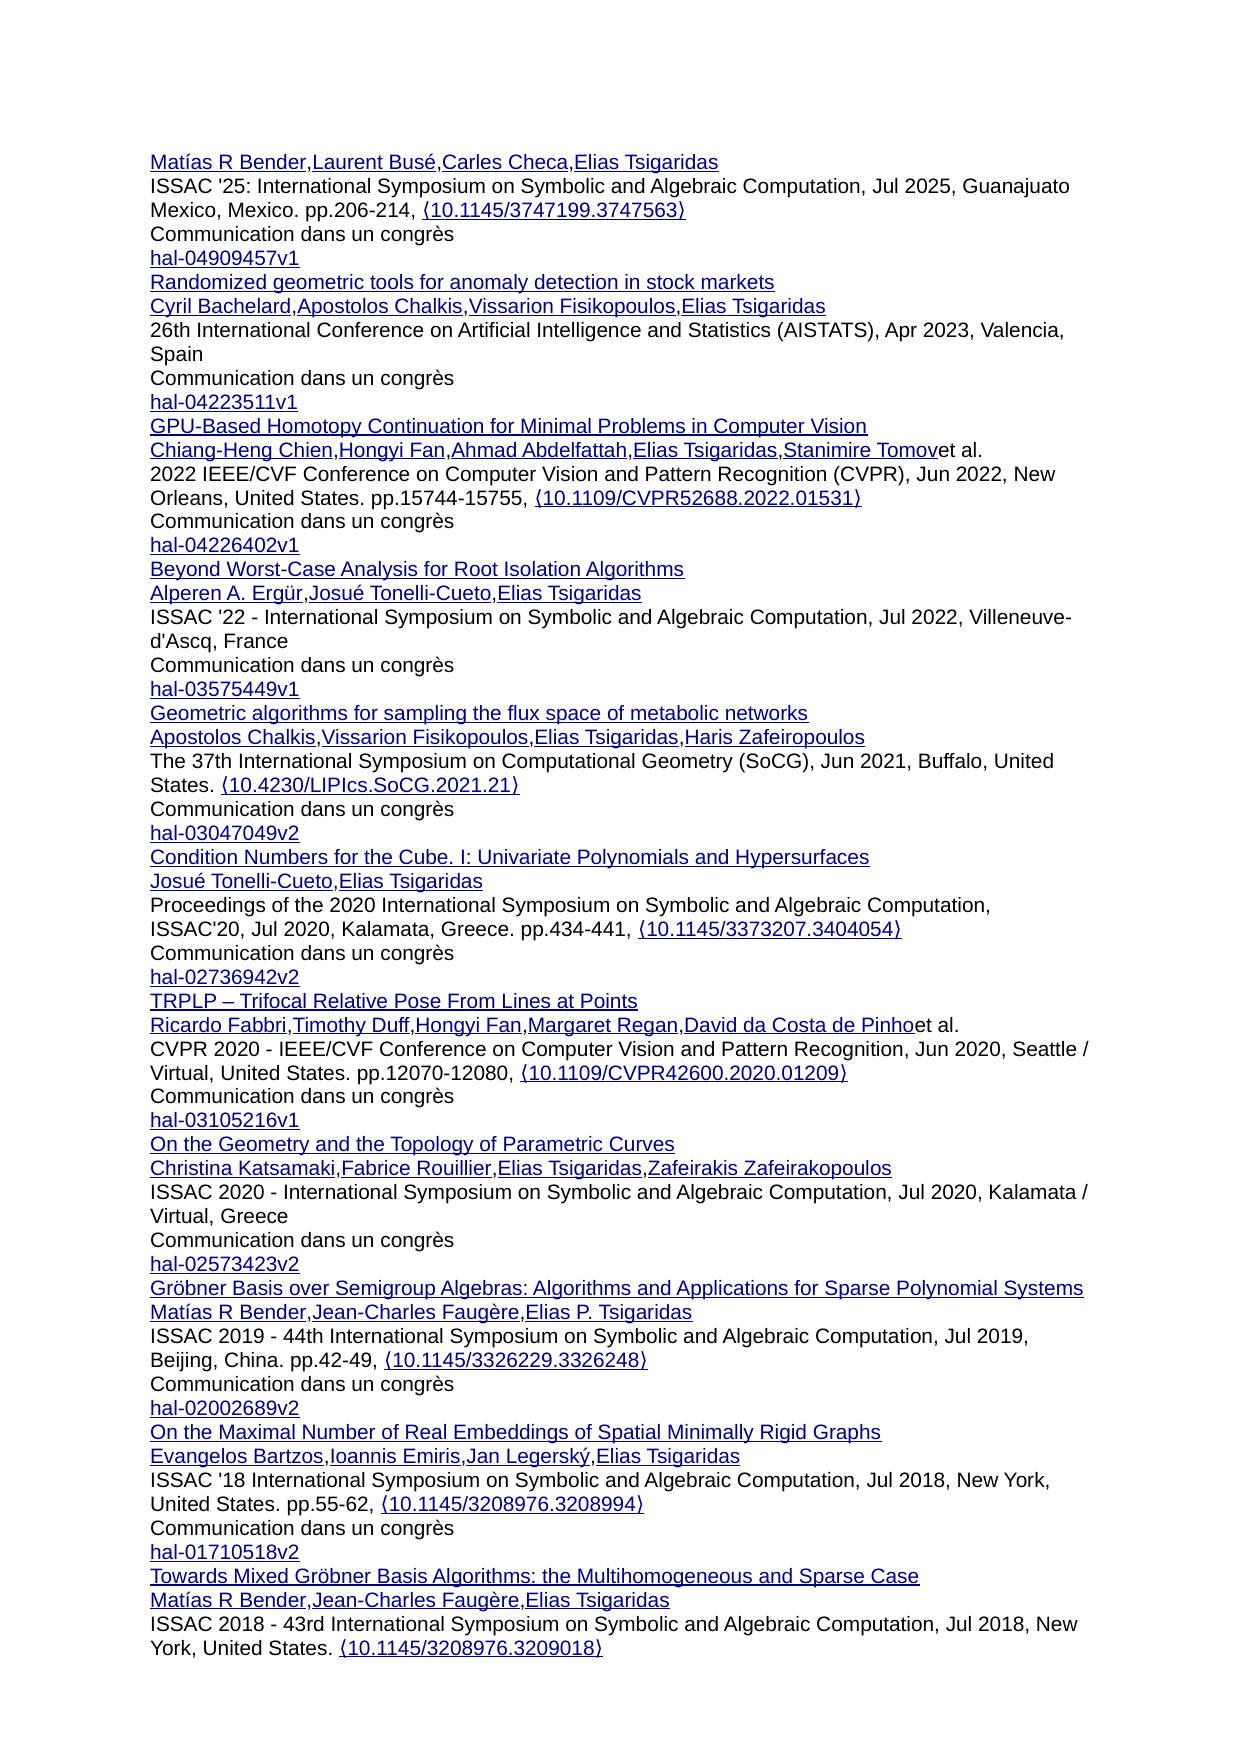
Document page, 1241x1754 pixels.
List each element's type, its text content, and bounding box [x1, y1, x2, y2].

table_cell Randomized geometric tools for anomaly detection in stock markets Cyril Bachelard,Apostolos Chalkis,Vissarion Fisikopoulos,Elias Tsigaridas 26th International Conference on Artificial Intelligence and Statistics (AISTATS), Apr 2023, Valencia, Spain Communication dans un congrès hal-04223511v1 [150, 270, 1090, 413]
table_cell Towards Mixed Gröbner Basis Algorithms: the Multihomogeneous and Sparse Case Matías R Bender,Jean-Charles Faugère,Elias Tsigaridas ISSAC 2018 - 43rd International Symposium on Symbolic and Algebraic Computation, Jul 2018, New York, United States. ⟨10.1145/3208976.3209018⟩ [150, 1564, 1090, 1659]
table_cell Geometric algorithms for sampling the flux space of metabolic networks Apostolos Chalkis,Vissarion Fisikopoulos,Elias Tsigaridas,Haris Zafeiropoulos The 37th International Symposium on Computational Geometry (SoCG), Jun 2021, Buffalo, United States. ⟨10.4230/LIPIcs.SoCG.2021.21⟩ Communication dans un congrès hal-03047049v2 [150, 701, 1090, 845]
table_cell On the Geometry and the Topology of Parametric Curves Christina Katsamaki,Fabrice Rouillier,Elias Tsigaridas,Zafeirakis Zafeirakopoulos ISSAC 2020 - International Symposium on Symbolic and Algebraic Computation, Jul 2020, Kalamata / Virtual, Greece Communication dans un congrès hal-02573423v2 [150, 1132, 1090, 1276]
table_cell On the Maximal Number of Real Embeddings of Spatial Minimally Rigid Graphs Evangelos Bartzos,Ioannis Emiris,Jan Legerský,Elias Tsigaridas ISSAC '18 International Symposium on Symbolic and Algebraic Computation, Jul 2018, New York, United States. pp.55-62, ⟨10.1145/3208976.3208994⟩ Communication dans un congrès hal-01710518v2 [150, 1420, 1090, 1563]
table_cell Gröbner Basis over Semigroup Algebras: Algorithms and Applications for Sparse Polynomial Systems Matías R Bender,Jean-Charles Faugère,Elias P. Tsigaridas ISSAC 2019 - 44th International Symposium on Symbolic and Algebraic Computation, Jul 2019, Beijing, China. pp.42-49, ⟨10.1145/3326229.3326248⟩ Communication dans un congrès hal-02002689v2 [150, 1276, 1090, 1420]
table_header Matías R Bender,Laurent Busé,Carles Checa,Elias Tsigaridas ISSAC '25: International Symposium on Symbolic and Algebraic Computation, Jul 2025, Guanajuato Mexico, Mexico. pp.206-214, ⟨10.1145/3747199.3747563⟩ Communication dans un congrès hal-04909457v1 [150, 150, 1090, 270]
table_cell Condition Numbers for the Cube. I: Univariate Polynomials and Hypersurfaces Josué Tonelli-Cueto,Elias Tsigaridas Proceedings of the 2020 International Symposium on Symbolic and Algebraic Computation, ISSAC'20, Jul 2020, Kalamata, Greece. pp.434-441, ⟨10.1145/3373207.3404054⟩ Communication dans un congrès hal-02736942v2 [150, 845, 1090, 988]
table_cell GPU-Based Homotopy Continuation for Minimal Problems in Computer Vision Chiang-Heng Chien,Hongyi Fan,Ahmad Abdelfattah,Elias Tsigaridas,Stanimire Tomovet al. 2022 IEEE/CVF Conference on Computer Vision and Pattern Recognition (CVPR), Jun 2022, New Orleans, United States. pp.15744-15755, ⟨10.1109/CVPR52688.2022.01531⟩ Communication dans un congrès hal-04226402v1 [150, 414, 1090, 557]
table_cell TRPLP – Trifocal Relative Pose From Lines at Points Ricardo Fabbri,Timothy Duff,Hongyi Fan,Margaret Regan,David da Costa de Pinhoet al. CVPR 2020 - IEEE/CVF Conference on Computer Vision and Pattern Recognition, Jun 2020, Seattle / Virtual, United States. pp.12070-12080, ⟨10.1109/CVPR42600.2020.01209⟩ Communication dans un congrès hal-03105216v1 [150, 989, 1090, 1132]
table_cell Beyond Worst-Case Analysis for Root Isolation Algorithms Alperen A. Ergür,Josué Tonelli-Cueto,Elias Tsigaridas ISSAC '22 - International Symposium on Symbolic and Algebraic Computation, Jul 2022, Villeneuve-d'Ascq, France Communication dans un congrès hal-03575449v1 [150, 557, 1090, 701]
